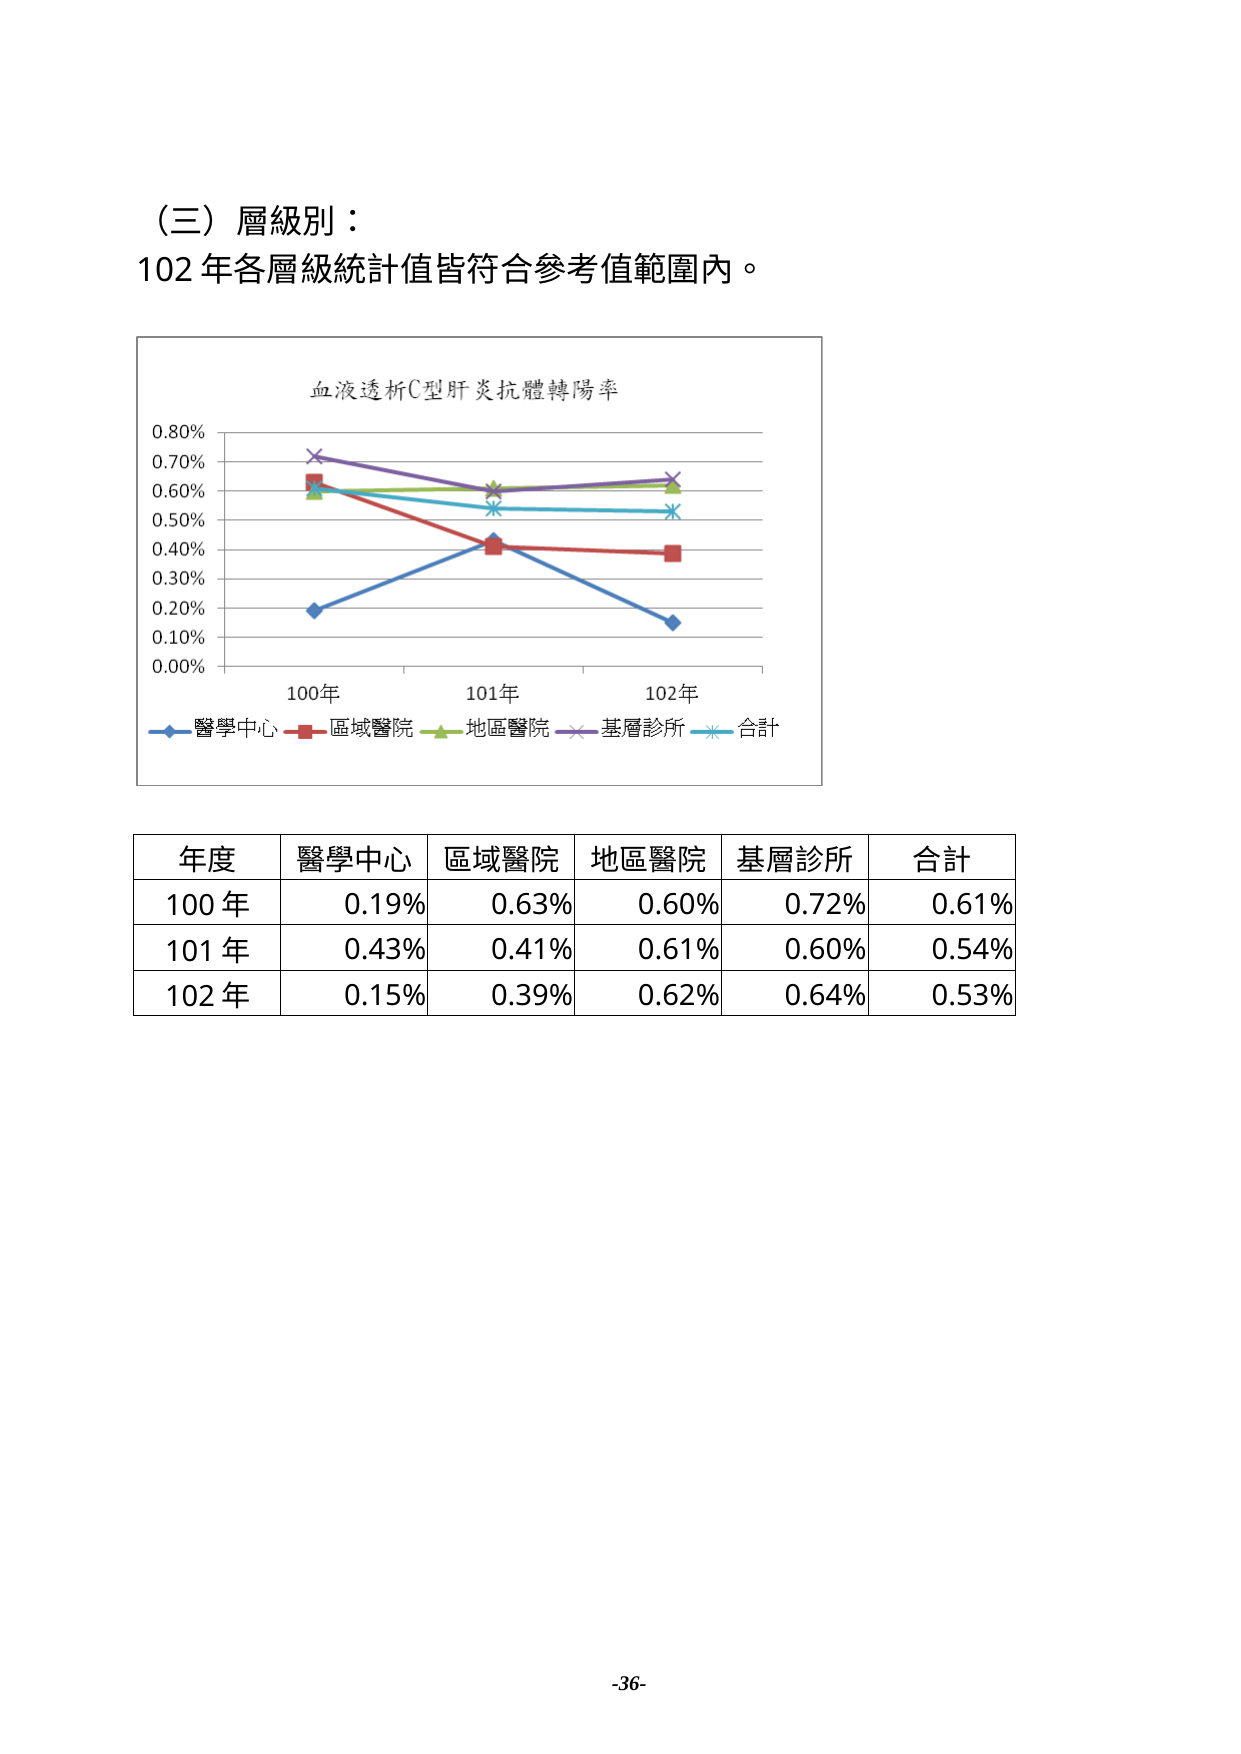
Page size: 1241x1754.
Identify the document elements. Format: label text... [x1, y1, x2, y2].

table_cell 0.72% [722, 880, 868, 924]
table_cell 100年 [134, 880, 280, 924]
picture [136, 336, 823, 786]
table_cell 地區醫院 [575, 835, 721, 879]
table_cell 0.60% [722, 925, 868, 969]
table_cell [1016, 879, 1120, 924]
table_cell 0.39% [428, 971, 574, 1015]
table_cell 0.43% [281, 925, 427, 969]
table_cell 基層診所 [722, 835, 868, 879]
table_cell 102年 [134, 971, 280, 1015]
table_cell 合計 [869, 835, 1015, 879]
table_header （三）層級別： 102年各層級統計值皆符合參考值範圍內。 [134, 147, 1120, 787]
table_cell 0.62% [575, 971, 721, 1015]
table_cell 101年 [134, 925, 280, 969]
table_cell 0.63% [428, 880, 574, 924]
table_cell [1016, 834, 1120, 879]
table_cell 0.15% [281, 971, 427, 1015]
table_cell 0.61% [575, 925, 721, 969]
table_cell 0.53% [869, 971, 1015, 1015]
table_cell 0.64% [722, 971, 868, 1015]
table_cell 0.41% [428, 925, 574, 969]
table_cell 區域醫院 [428, 835, 574, 879]
table_cell 醫學中心 [281, 835, 427, 879]
table_cell 0.54% [869, 925, 1015, 969]
table_cell [134, 786, 1120, 833]
table_cell [1016, 970, 1120, 1015]
table_cell 0.61% [869, 880, 1015, 924]
table_cell 0.19% [281, 880, 427, 924]
table_cell [1016, 924, 1120, 969]
table_cell 0.60% [575, 880, 721, 924]
table_cell 年度 [134, 835, 280, 879]
